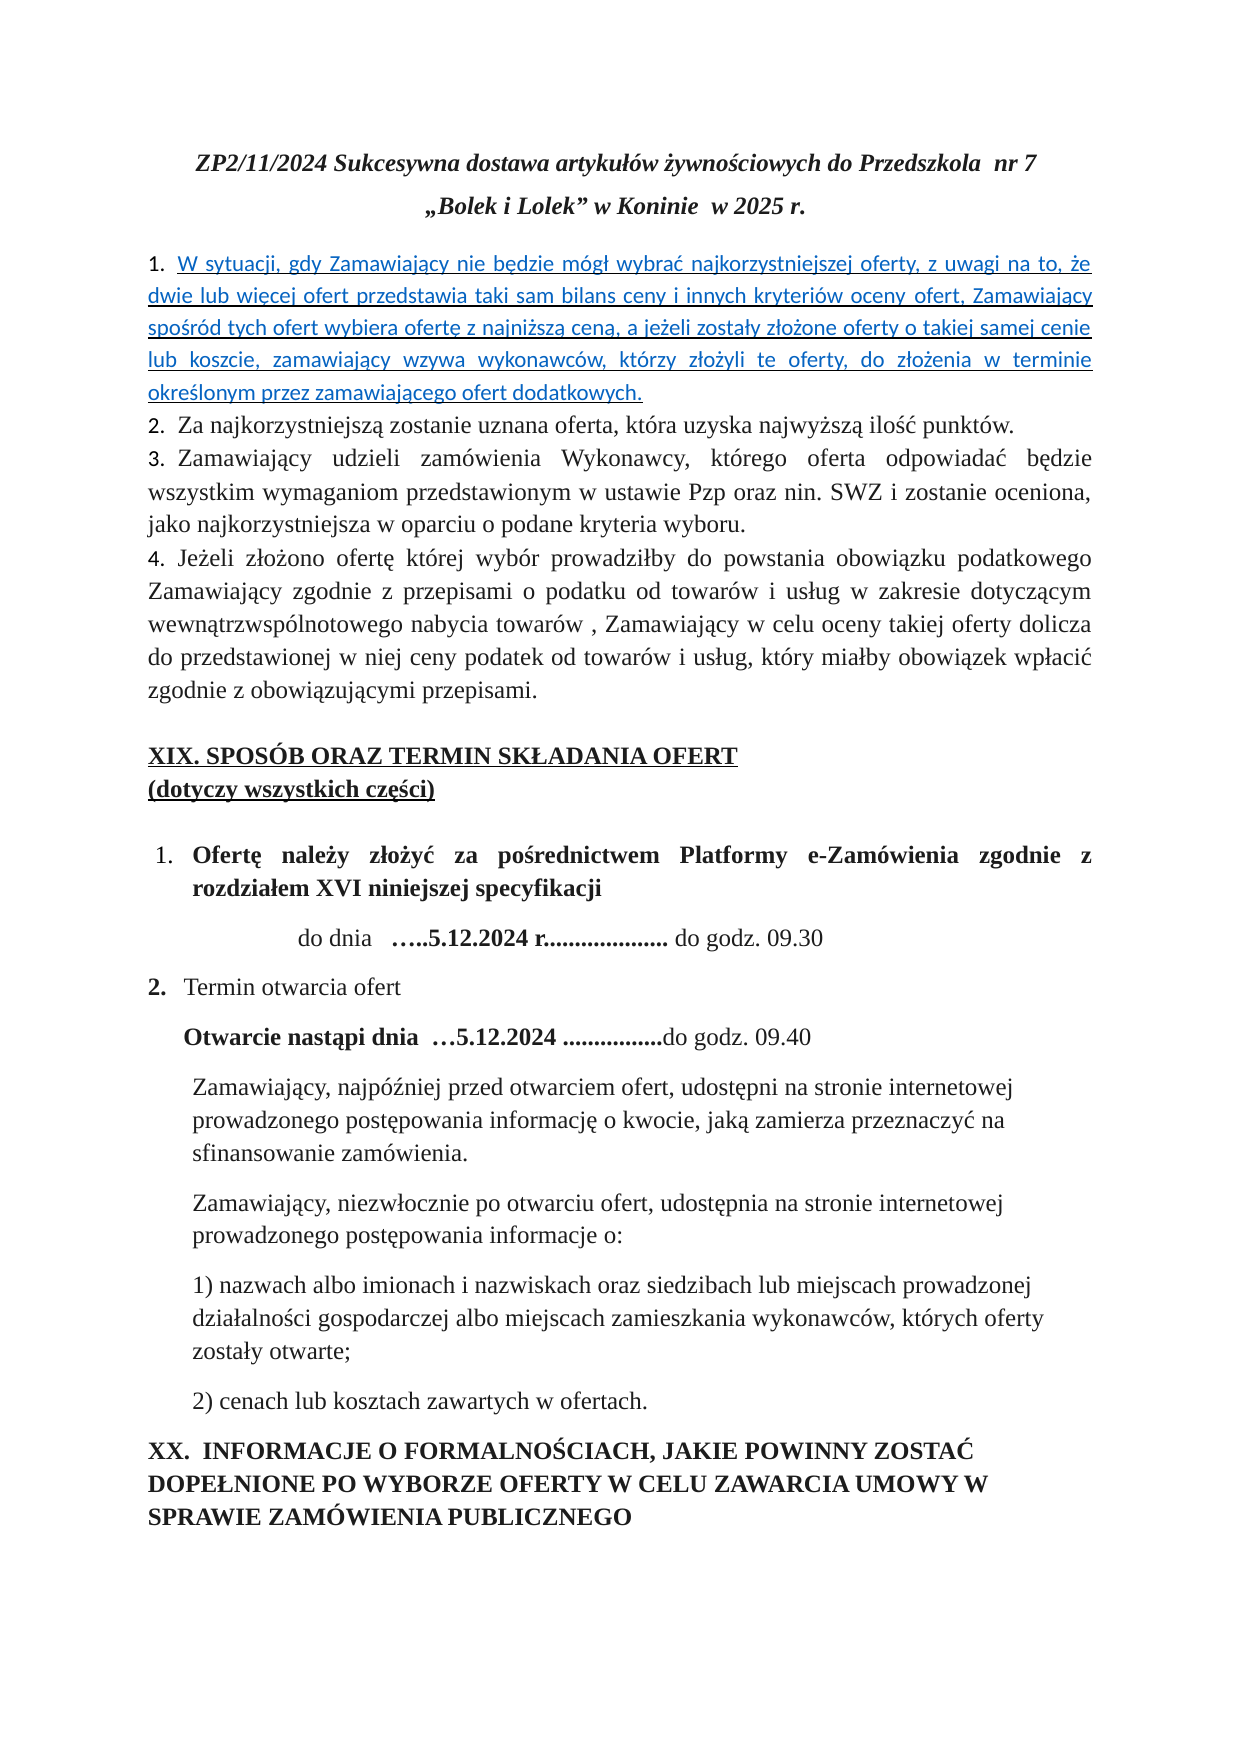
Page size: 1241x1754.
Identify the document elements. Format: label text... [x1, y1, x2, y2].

list spośród tych ofert wybiera ofertę z najniższą ceną, a jeżeli zostały złożone oferty o takiej samej cenie lub koszcie, zamawiający wzywa wykonawców, którzy złożyli te oferty, do złożenia w terminie [148, 307, 1093, 370]
list Zamawiający udzieli zamówienia Wykonawcy, którego oferta odpowiadać będzie wszystkim wymaganiom przedstawionym w ustawie Pzp oraz nin. SWZ i zostanie oceniona, jako najkorzystniejsza w oparciu o podane kryteria wyboru. [148, 443, 1093, 538]
text 2) cenach lub kosztach zawartych w ofertach. [192, 1386, 1093, 1415]
text XIX. SPOSÓB ORAZ TERMIN SKŁADANIA OFERT [148, 741, 1093, 770]
list W sytuacji, gdy Zamawiający nie będzie mógł wybrać najkorzystniejszej oferty, z uwagi na to, że dwie lub więcej ofert przedstawia taki sam bilans ceny i innych kryteriów oceny ofert, Zamawiający [148, 249, 1093, 305]
text (dotyczy wszystkich części) [148, 774, 1093, 803]
list Ofertę należy złożyć za pośrednictwem Platformy e-Zamówienia zgodnie z rozdziałem XVI niniejszej specyfikacji [154, 840, 1093, 902]
text 1) nazwach albo imionach i nazwiskach oraz siedzibach lub miejscach prowadzonej działalności gospodarczej albo miejscach zamieszkania wykonawców, których oferty zostały otwarte; [192, 1270, 1093, 1365]
list określonym przez zamawiającego ofert dodatkowych. [148, 371, 1093, 406]
text Zamawiający, niezwłocznie po otwarciu ofert, udostępnia na stronie internetowej prowadzonego postępowania informacje o: [192, 1188, 1093, 1249]
text Otwarcie nastąpi dnia …5.12.2024 ................do godz. 09.40 [183, 1022, 1093, 1051]
text Zamawiający, najpóźniej przed otwarciem ofert, udostępni na stronie internetowej prowadzonego postępowania informację o kwocie, jaką zamierza przeznaczyć na sfinansowanie zamówienia. [192, 1072, 1093, 1167]
text XX. INFORMACJE O FORMALNOŚCIACH, JAKIE POWINNY ZOSTAĆ DOPEŁNIONE PO WYBORZE OFERTY W CELU ZAWARCIA UMOWY W SPRAWIE ZAMÓWIENIA PUBLICZNEGO [148, 1436, 1093, 1531]
list Jeżeli złożono ofertę której wybór prowadziłby do powstania obowiązku podatkowego Zamawiający zgodnie z przepisami o podatku od towarów i usług w zakresie dotyczącym wewnątrzwspólnotowego nabycia towarów , Zamawiający w celu oceny takiej oferty dolicza do przedstawionej w niej ceny podatek od towarów i usług, który miałby obowiązek wpłacić zgodnie z obowiązującymi przepisami. [148, 543, 1093, 704]
text do dnia …..5.12.2024 r.................... do godz. 09.30 [298, 923, 1093, 952]
text 2. Termin otwarcia ofert [148, 972, 1093, 1001]
list Za najkorzystniejszą zostanie uznana oferta, która uzyska najwyższą ilość punktów. [148, 410, 1093, 439]
